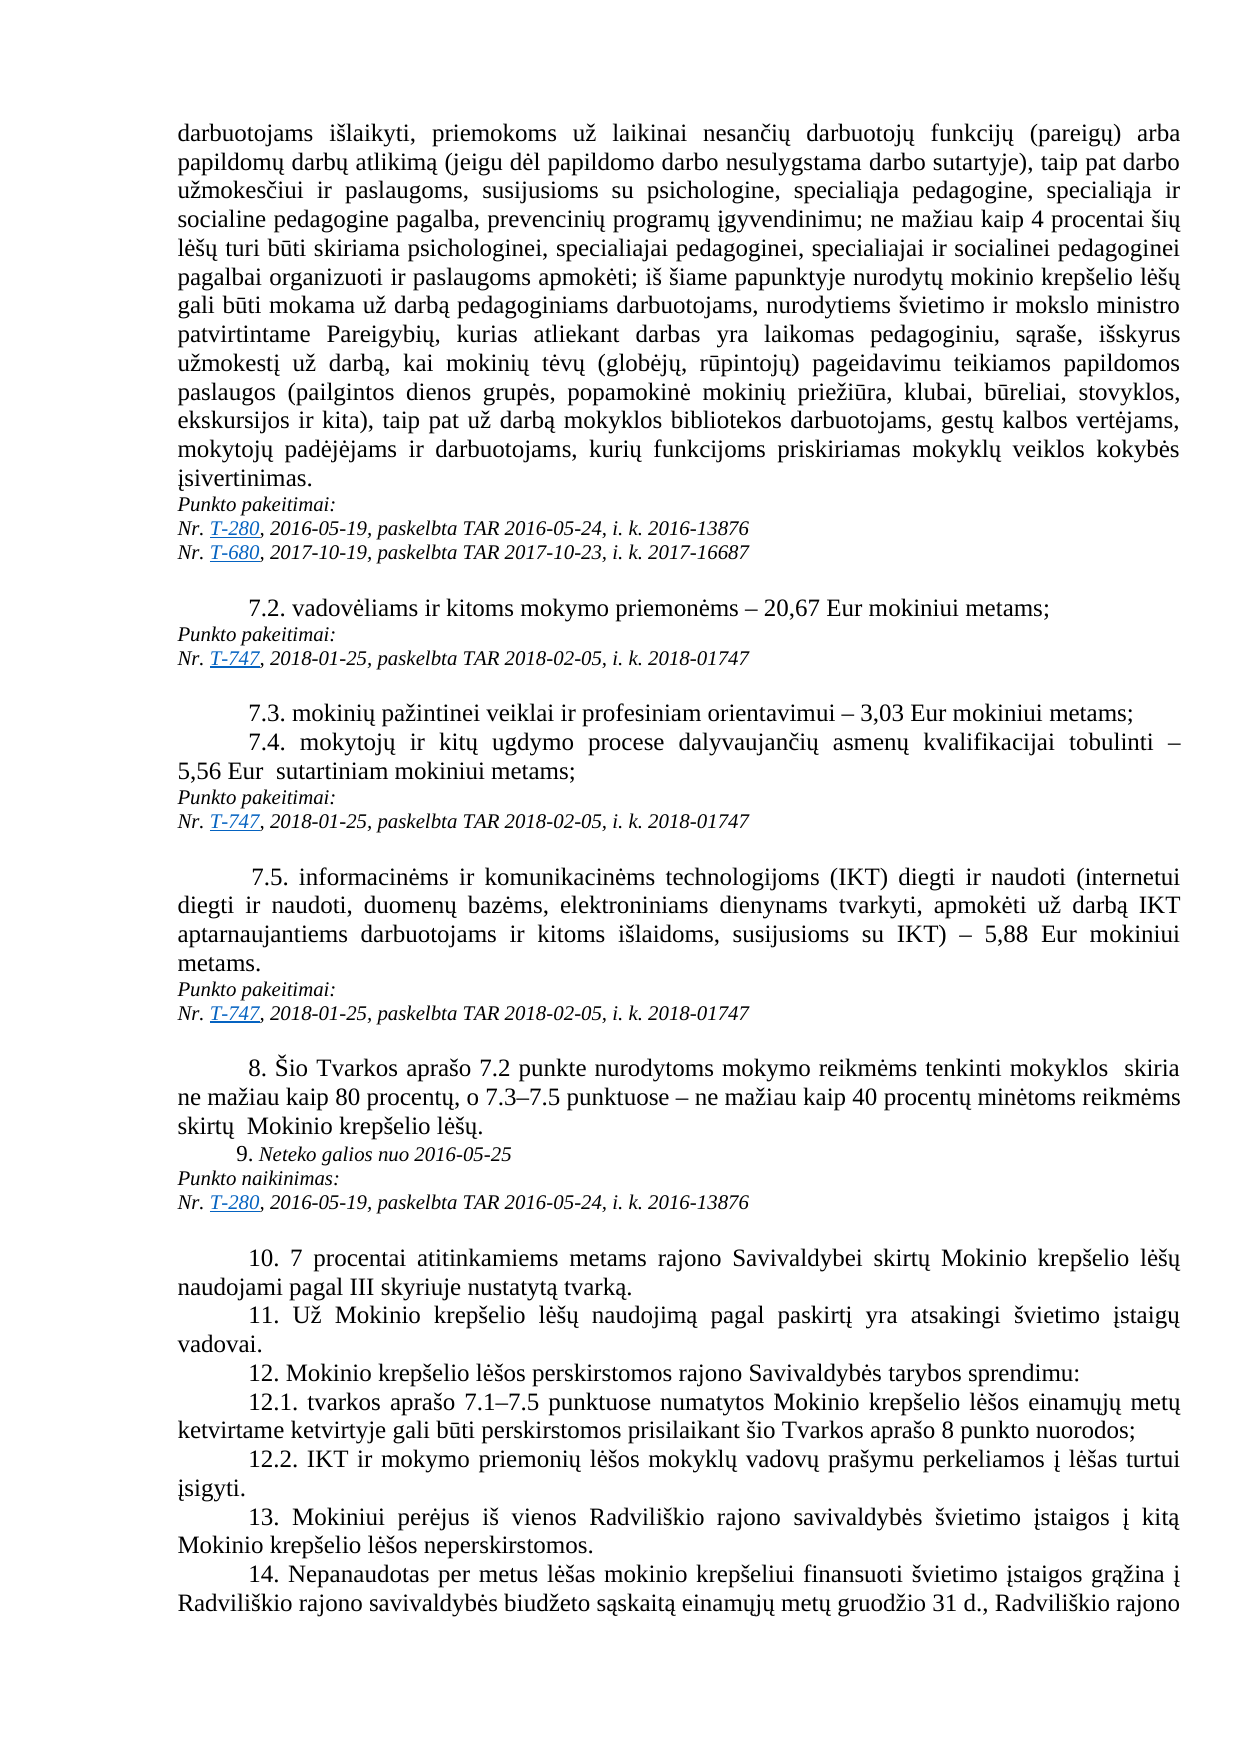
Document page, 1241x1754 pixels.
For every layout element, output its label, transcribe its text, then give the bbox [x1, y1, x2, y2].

text Punkto pakeitimai: [177, 977, 1181, 1001]
text 12.2. IKT ir mokymo priemonių lėšos mokyklų vadovų prašymu perkeliamos į lėšas turtui įsigyti. [177, 1444, 1181, 1502]
text Nr. T-280, 2016-05-19, paskelbta TAR 2016-05-24, i. k. 2016-13876 [177, 1190, 1181, 1214]
text 14. Nepanaudotas per metus lėšas mokinio krepšeliui finansuoti švietimo įstaigos grąžina į Radviliškio rajono savivaldybės biudžeto sąskaitą einamųjų metų gruodžio 31 d., Radviliškio rajono [177, 1559, 1181, 1617]
text 7.4. mokytojų ir kitų ugdymo procese dalyvaujančių asmenų kvalifikacijai tobulinti – 5,56 Eur sutartiniam mokiniui metams; [177, 727, 1181, 785]
text 7.2. vadovėliams ir kitoms mokymo priemonėms – 20,67 Eur mokiniui metams; [177, 593, 1181, 622]
text Nr. T-280, 2016-05-19, paskelbta TAR 2016-05-24, i. k. 2016-13876 [177, 516, 1181, 540]
text Nr. T-747, 2018-01-25, paskelbta TAR 2018-02-05, i. k. 2018-01747 [177, 1001, 1181, 1025]
text 8. Šio Tvarkos aprašo 7.2 punkte nurodytoms mokymo reikmėms tenkinti mokyklos skiria ne mažiau kaip 80 procentų, o 7.3–7.5 punktuose – ne mažiau kaip 40 procentų minėtoms reikmėms skirtų Mokinio krepšelio lėšų. [177, 1053, 1181, 1140]
text 10. 7 procentai atitinkamiems metams rajono Savivaldybei skirtų Mokinio krepšelio lėšų naudojami pagal III skyriuje nustatytą tvarką. [177, 1243, 1181, 1300]
text Punkto naikinimas: [177, 1166, 1181, 1190]
text Nr. T-747, 2018-01-25, paskelbta TAR 2018-02-05, i. k. 2018-01747 [177, 646, 1181, 670]
text Punkto pakeitimai: [177, 785, 1181, 809]
text 7.5. informacinėms ir komunikacinėms technologijoms (IKT) diegti ir naudoti (internetui diegti ir naudoti, duomenų bazėms, elektroniniams dienynams tvarkyti, apmokėti už darbą IKT aptarnaujantiems darbuotojams ir kitoms išlaidoms, susijusioms su IKT) – 5,88 Eur mokiniui metams. [177, 862, 1181, 977]
text Nr. T-680, 2017-10-19, paskelbta TAR 2017-10-23, i. k. 2017-16687 [177, 540, 1181, 564]
text 11. Už Mokinio krepšelio lėšų naudojimą pagal paskirtį yra atsakingi švietimo įstaigų vadovai. [177, 1300, 1181, 1358]
text 7.3. mokinių pažintinei veiklai ir profesiniam orientavimui – 3,03 Eur mokiniui metams; [177, 698, 1181, 727]
text darbuotojams išlaikyti, priemokoms už laikinai nesančių darbuotojų funkcijų (pareigų) arba papildomų darbų atlikimą (jeigu dėl papildomo darbo nesulygstama darbo sutartyje), taip pat darbo užmokesčiui ir paslaugoms, susijusioms su psichologine, specialiąja pedagogine, specialiąja ir socialine pedagogine pagalba, prevencinių programų įgyvendinimu; ne mažiau kaip 4 procentai šių lėšų turi būti skiriama psichologinei, specialiajai pedagoginei, specialiajai ir socialinei pedagoginei pagalbai organizuoti ir paslaugoms apmokėti; iš šiame papunktyje nurodytų mokinio krepšelio lėšų gali būti mokama už darbą pedagoginiams darbuotojams, nurodytiems švietimo ir mokslo ministro patvirtintame Pareigybių, kurias atliekant darbas yra laikomas pedagoginiu, sąraše, išskyrus užmokestį už darbą, kai mokinių tėvų (globėjų, rūpintojų) pageidavimu teikiamos papildomos paslaugos (pailgintos dienos grupės, popamokinė mokinių priežiūra, klubai, būreliai, stovyklos, ekskursijos ir kita), taip pat už darbą mokyklos bibliotekos darbuotojams, gestų kalbos vertėjams, mokytojų padėjėjams ir darbuotojams, kurių funkcijoms priskiriamas mokyklų veiklos kokybės įsivertinimas. [177, 118, 1181, 492]
text Nr. T-747, 2018-01-25, paskelbta TAR 2018-02-05, i. k. 2018-01747 [177, 809, 1181, 833]
text 9. Neteko galios nuo 2016-05-25 [177, 1140, 1181, 1166]
text Punkto pakeitimai: [177, 622, 1181, 646]
text 12. Mokinio krepšelio lėšos perskirstomos rajono Savivaldybės tarybos sprendimu: [177, 1358, 1181, 1387]
text 12.1. tvarkos aprašo 7.1–7.5 punktuose numatytos Mokinio krepšelio lėšos einamųjų metų ketvirtame ketvirtyje gali būti perskirstomos prisilaikant šio Tvarkos aprašo 8 punkto nuorodos; [177, 1387, 1181, 1444]
text 13. Mokiniui perėjus iš vienos Radviliškio rajono savivaldybės švietimo įstaigos į kitą Mokinio krepšelio lėšos neperskirstomos. [177, 1502, 1181, 1559]
text Punkto pakeitimai: [177, 492, 1181, 516]
